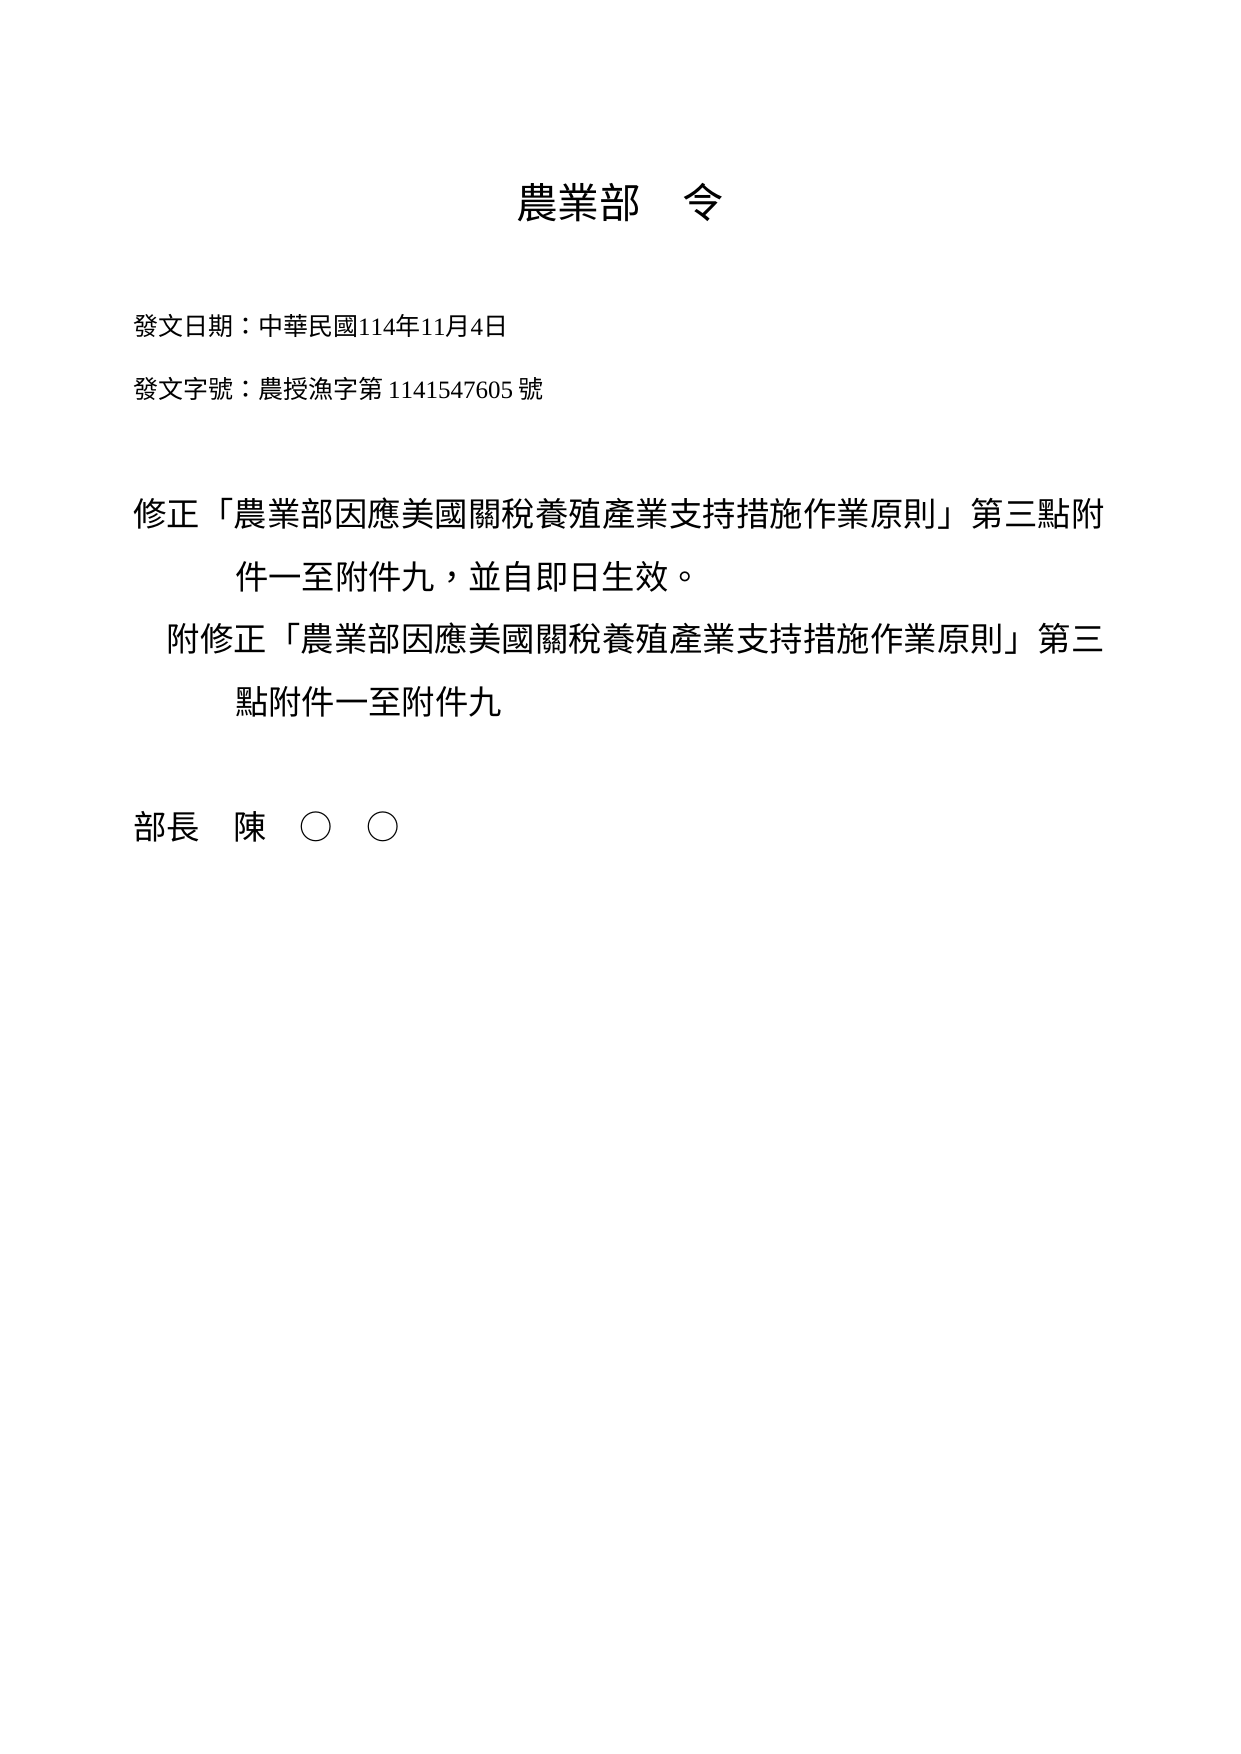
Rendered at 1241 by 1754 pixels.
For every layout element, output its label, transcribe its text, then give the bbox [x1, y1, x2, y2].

text 部長 陳 ○ ○ [133, 783, 1107, 846]
text 農業部 令 [133, 158, 1107, 221]
text 發文字號：農授漁字第1141547605號 [133, 346, 1107, 408]
text 發文日期：中華民國114年11月4日 [133, 283, 1107, 346]
text 附修正「農業部因應美國關稅養殖產業支持措施作業原則」第三 點附件一至附件九 [133, 596, 1107, 721]
text 修正「農業部因應美國關稅養殖產業支持措施作業原則」第三點附 件一至附件九，並自即日生效。 [133, 471, 1107, 596]
